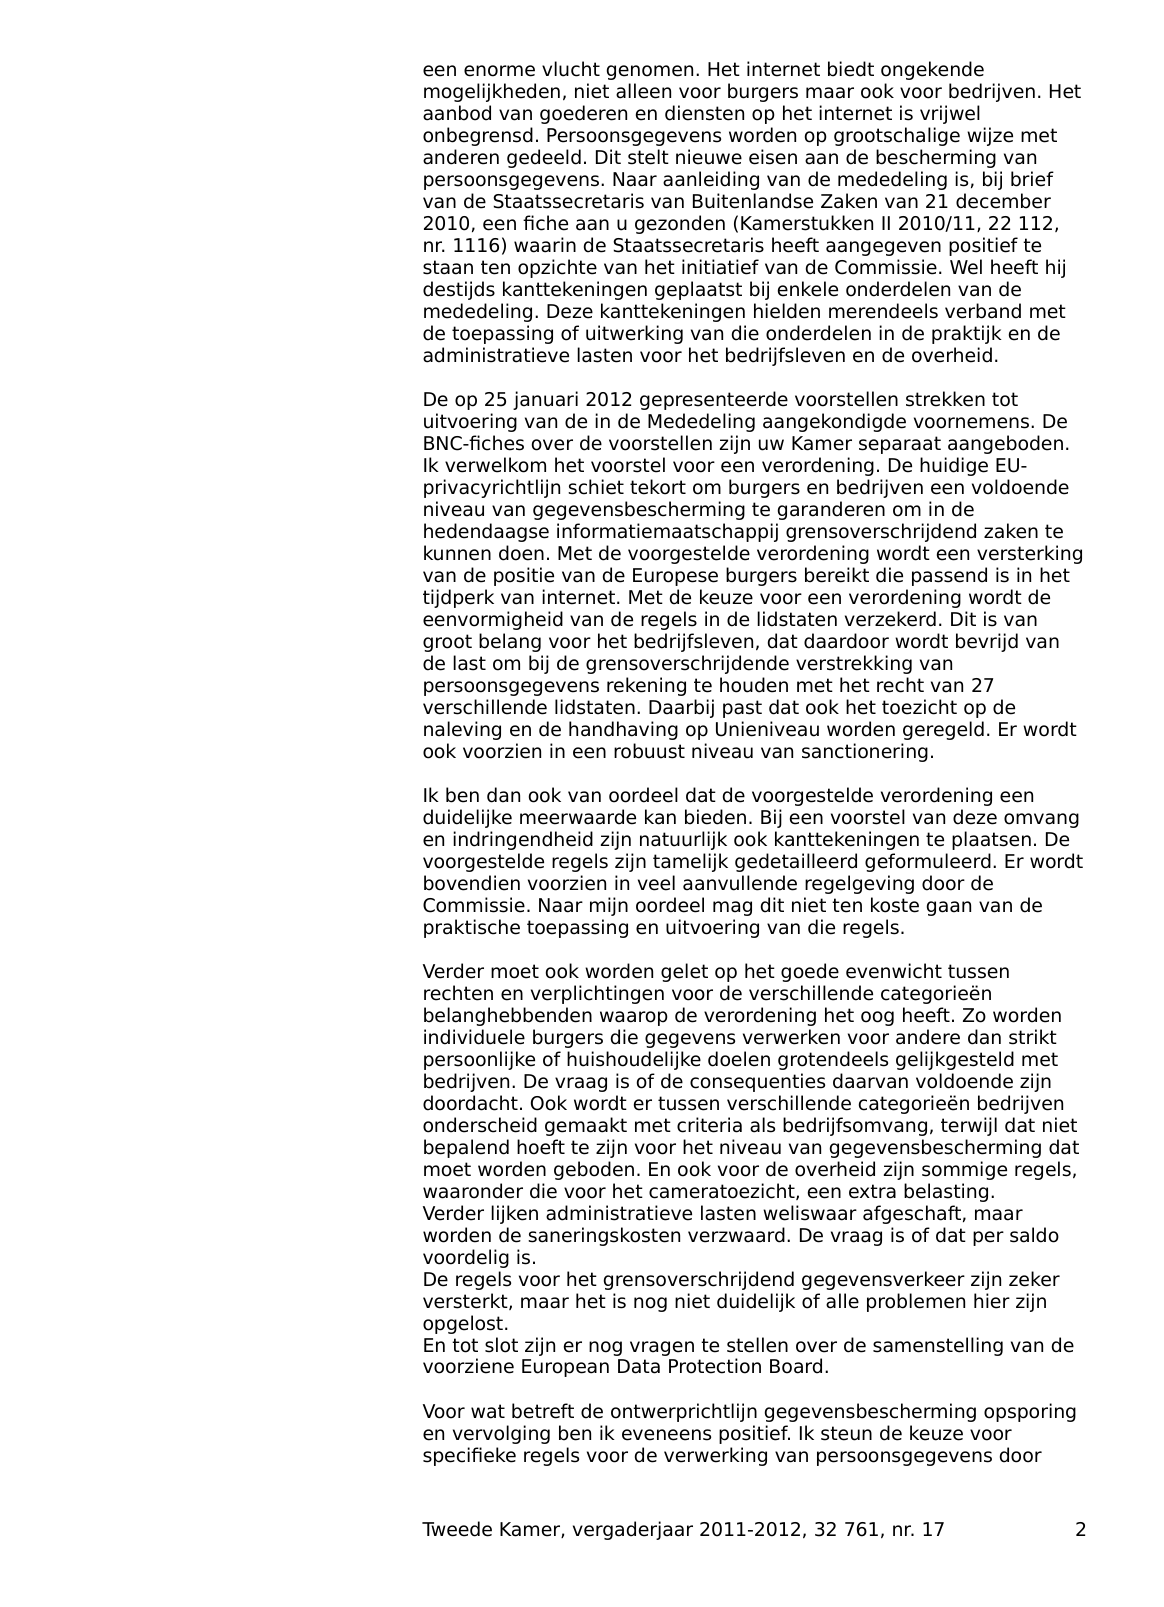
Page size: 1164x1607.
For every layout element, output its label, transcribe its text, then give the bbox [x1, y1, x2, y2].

text Voor wat betreft de ontwerprichtlijn gegevensbescherming opsporing en vervolging ben ik eveneens positief. Ik steun de keuze voor specifieke regels voor de verwerking van persoonsgegevens door [422, 1401, 1087, 1467]
text Verder lijken administratieve lasten weliswaar afgeschaft, maar worden de saneringskosten verzwaard. De vraag is of dat per saldo voordelig is. [422, 1203, 1087, 1268]
text Ik ben dan ook van oordeel dat de voorgestelde verordening een duidelijke meerwaarde kan bieden. Bij een voorstel van deze omvang en indringendheid zijn natuurlijk ook kanttekeningen te plaatsen. De voorgestelde regels zijn tamelijk gedetailleerd geformuleerd. Er wordt bovendien voorzien in veel aanvullende regelgeving door de Commissie. Naar mijn oordeel mag dit niet ten koste gaan van de praktische toepassing en uitvoering van die regels. [422, 785, 1087, 939]
text De op 25 januari 2012 gepresenteerde voorstellen strekken tot uitvoering van de in de Mededeling aangekondigde voornemens. De BNC-fiches over de voorstellen zijn uw Kamer separaat aangeboden. Ik verwelkom het voorstel voor een verordening. De huidige EU-privacyrichtlijn schiet tekort om burgers en bedrijven een voldoende niveau van gegevensbescherming te garanderen om in de hedendaagse informatiemaatschappij grensoverschrijdend zaken te kunnen doen. Met de voorgestelde verordening wordt een versterking van de positie van de Europese burgers bereikt die passend is in het tijdperk van internet. Met de keuze voor een verordening wordt de eenvormigheid van de regels in de lidstaten verzekerd. Dit is van groot belang voor het bedrijfsleven, dat daardoor wordt bevrijd van de last om bij de grensoverschrijdende verstrekking van persoonsgegevens rekening te houden met het recht van 27 verschillende lidstaten. Daarbij past dat ook het toezicht op de naleving en de handhaving op Unieniveau worden geregeld. Er wordt ook voorzien in een robuust niveau van sanctionering. [422, 389, 1087, 763]
text Verder moet ook worden gelet op het goede evenwicht tussen rechten en verplichtingen voor de verschillende categorieën belanghebbenden waarop de verordening het oog heeft. Zo worden individuele burgers die gegevens verwerken voor andere dan strikt persoonlijke of huishoudelijke doelen grotendeels gelijkgesteld met bedrijven. De vraag is of de consequenties daarvan voldoende zijn doordacht. Ook wordt er tussen verschillende categorieën bedrijven onderscheid gemaakt met criteria als bedrijfsomvang, terwijl dat niet bepalend hoeft te zijn voor het niveau van gegevensbescherming dat moet worden geboden. En ook voor de overheid zijn sommige regels, waaronder die voor het cameratoezicht, een extra belasting. [422, 961, 1087, 1203]
text En tot slot zijn er nog vragen te stellen over de samenstelling van de voorziene European Data Protection Board. [422, 1334, 1087, 1378]
text De regels voor het grensoverschrijdend gegevensverkeer zijn zeker versterkt, maar het is nog niet duidelijk of alle problemen hier zijn opgelost. [422, 1268, 1087, 1334]
text een enorme vlucht genomen. Het internet biedt ongekende mogelijkheden, niet alleen voor burgers maar ook voor bedrijven. Het aanbod van goederen en diensten op het internet is vrijwel onbegrensd. Persoonsgegevens worden op grootschalige wijze met anderen gedeeld. Dit stelt nieuwe eisen aan de bescherming van persoonsgegevens. Naar aanleiding van de mededeling is, bij brief van de Staatssecretaris van Buitenlandse Zaken van 21 december 2010, een fiche aan u gezonden (Kamerstukken II 2010/11, 22 112, nr. 1116) waarin de Staatssecretaris heeft aangegeven positief te staan ten opzichte van het initiatief van de Commissie. Wel heeft hij destijds kanttekeningen geplaatst bij enkele onderdelen van de mededeling. Deze kanttekeningen hielden merendeels verband met de toepassing of uitwerking van die onderdelen in de praktijk en de administratieve lasten voor het bedrijfsleven en de overheid. [422, 59, 1087, 367]
